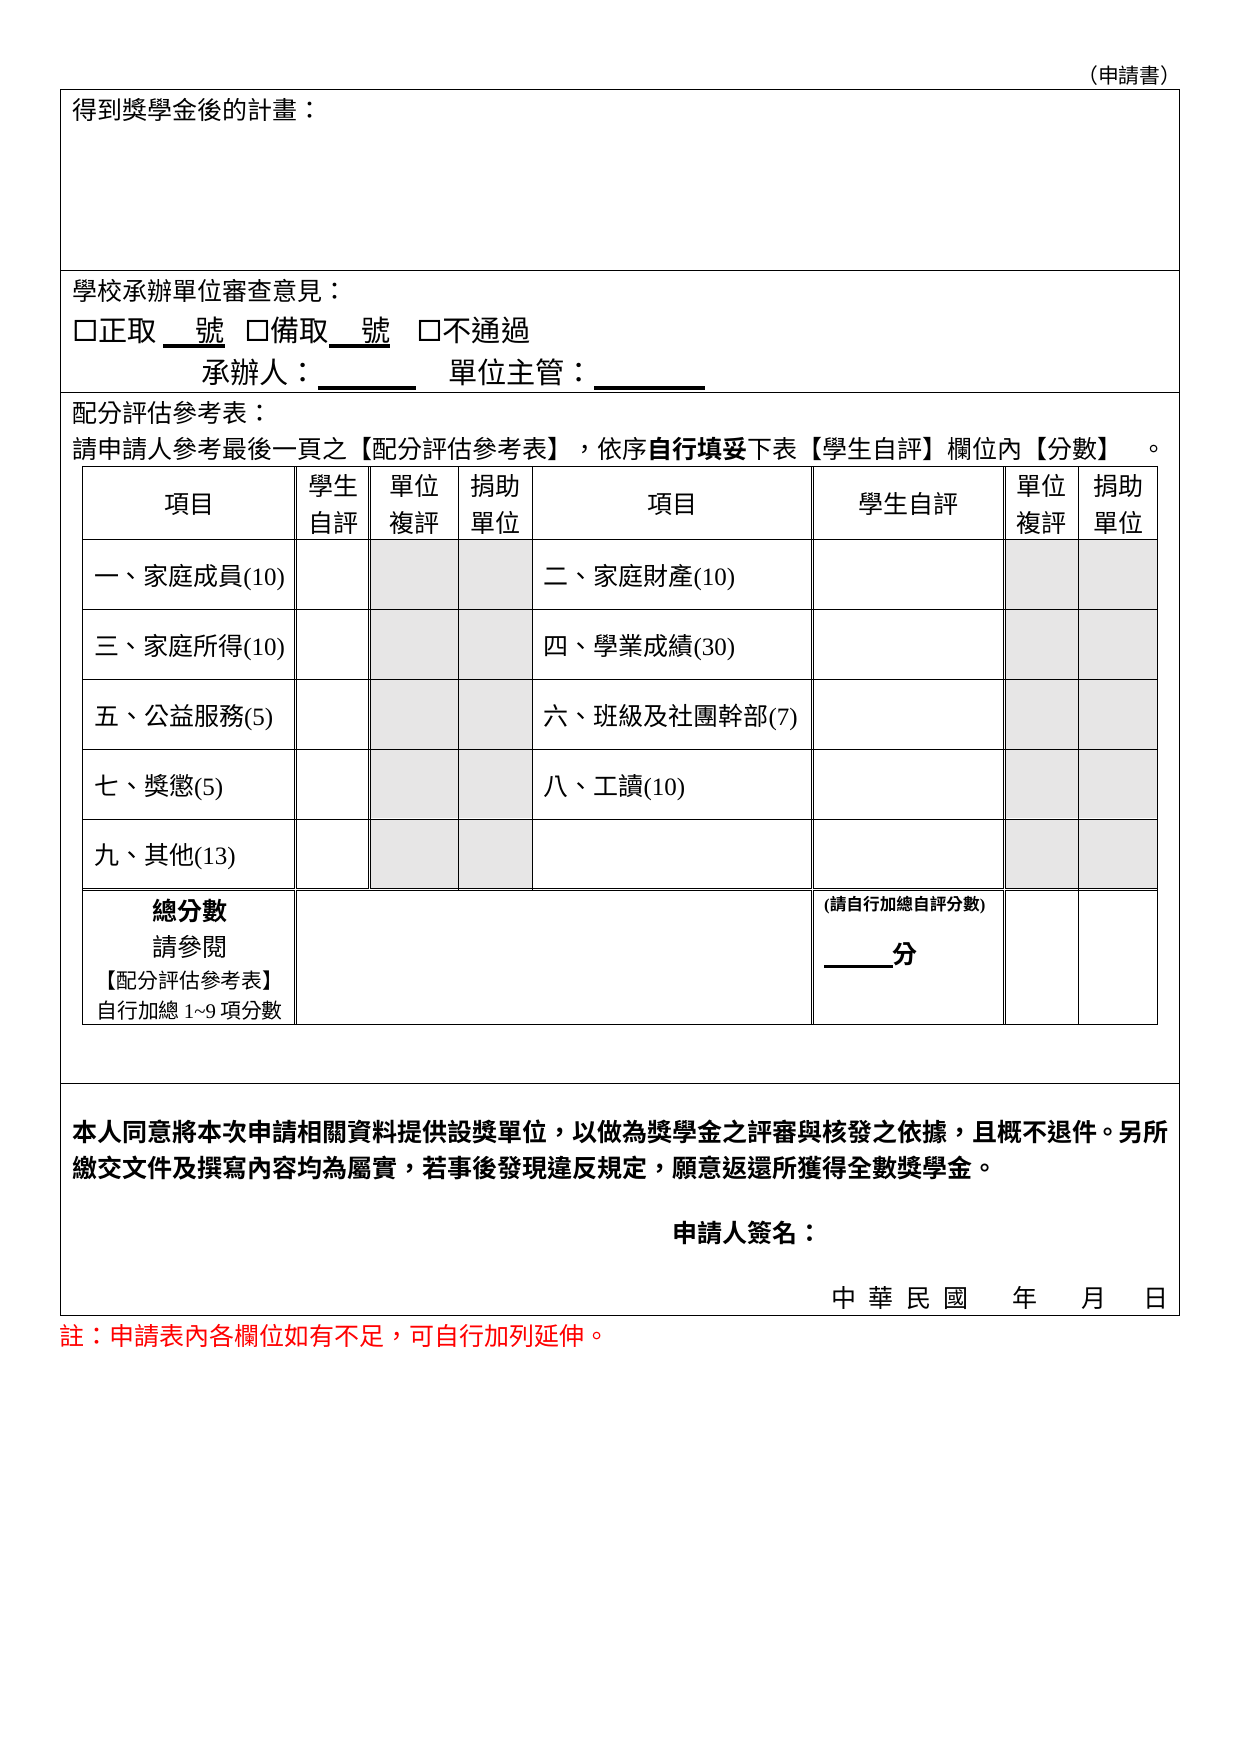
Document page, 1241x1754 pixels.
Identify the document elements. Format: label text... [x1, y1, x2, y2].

table_header 學生自評 [297, 467, 368, 539]
table_header 捐助 單位 [459, 467, 532, 539]
table_cell 一、家庭成員(10) [83, 540, 294, 609]
table_cell [1006, 680, 1078, 749]
table_cell 七、獎懲(5) [83, 750, 294, 818]
table_cell [371, 680, 458, 749]
table_cell [371, 610, 458, 679]
table_header 項目 [533, 467, 811, 539]
table_header 單位 複評 [371, 467, 458, 539]
table_cell [1006, 820, 1078, 888]
table_cell [297, 820, 368, 888]
table_cell 四、學業成績(30) [533, 610, 811, 679]
table_cell [1079, 610, 1157, 679]
text 註：申請表內各欄位如有不足，可自行加列延伸。 [59, 1316, 1181, 1352]
table_cell 總分數 請參閱 【配分評估參考表】自行加總1~9項分數 [83, 891, 294, 1024]
table_cell [532, 891, 811, 1024]
table_cell [814, 540, 1003, 609]
table_header 項目 [83, 467, 294, 539]
table_cell [459, 540, 532, 609]
table_cell [297, 680, 368, 749]
table_cell [297, 891, 370, 1024]
table_cell [1079, 891, 1157, 1024]
table_cell [459, 680, 532, 749]
table_cell [1079, 820, 1157, 888]
table_cell (請自行加總自評分數) 分 [814, 891, 1003, 1024]
table_cell 五、公益服務(5) [83, 680, 294, 749]
table_header 單位 複評 [1006, 467, 1078, 539]
table_cell [1079, 750, 1157, 818]
table_cell [1079, 680, 1157, 749]
table_cell 九、其他(13) [83, 820, 294, 888]
table_cell [1006, 891, 1078, 1024]
table_cell 得到獎學金後的計畫： [61, 90, 1179, 270]
table_cell [297, 750, 368, 818]
table_cell [1079, 540, 1157, 609]
table_cell [371, 540, 458, 609]
table_cell 配分評估參考表： 請申請人參考最後一頁之【配分評估參考表】，依序自行填妥下表【學生自評】欄位內【分數】。 [61, 393, 1179, 1083]
table_cell 六、班級及社團幹部(7) [533, 680, 811, 749]
table_cell [297, 540, 368, 609]
table_cell [533, 820, 811, 888]
table_cell [459, 820, 532, 888]
table_cell 學校承辦單位審查意見： 正取 號 備取 號 不通過 承辦人： 單位主管： [61, 271, 1179, 392]
table_header 學生自評 [814, 467, 1003, 539]
table_cell [459, 610, 532, 679]
table_cell 二、家庭財產(10) [533, 540, 811, 609]
table_cell [814, 820, 1003, 888]
table_cell [371, 750, 458, 818]
table_cell [370, 891, 458, 1024]
table_cell [814, 610, 1003, 679]
table_cell [371, 820, 458, 888]
table_cell [814, 750, 1003, 818]
table_cell [297, 610, 368, 679]
table_cell [814, 680, 1003, 749]
table_cell [458, 891, 532, 1024]
table_cell [459, 750, 532, 818]
table_cell [1006, 610, 1078, 679]
table_cell 本人同意將本次申請相關資料提供設獎單位，以做為獎學金之評審與核發之依據，且概不退件。另所繳交文件及撰寫內容均為屬實，若事後發現違反規定，願意返還所獲得全數獎學金。 申請人簽名： 中 華 民 國 年 月 日 [61, 1084, 1179, 1315]
table_cell 三、家庭所得(10) [83, 610, 294, 679]
table_cell [1006, 750, 1078, 818]
table_header 捐助 單位 [1079, 467, 1157, 539]
table_cell 八、工讀(10) [533, 750, 811, 818]
table_cell [1006, 540, 1078, 609]
